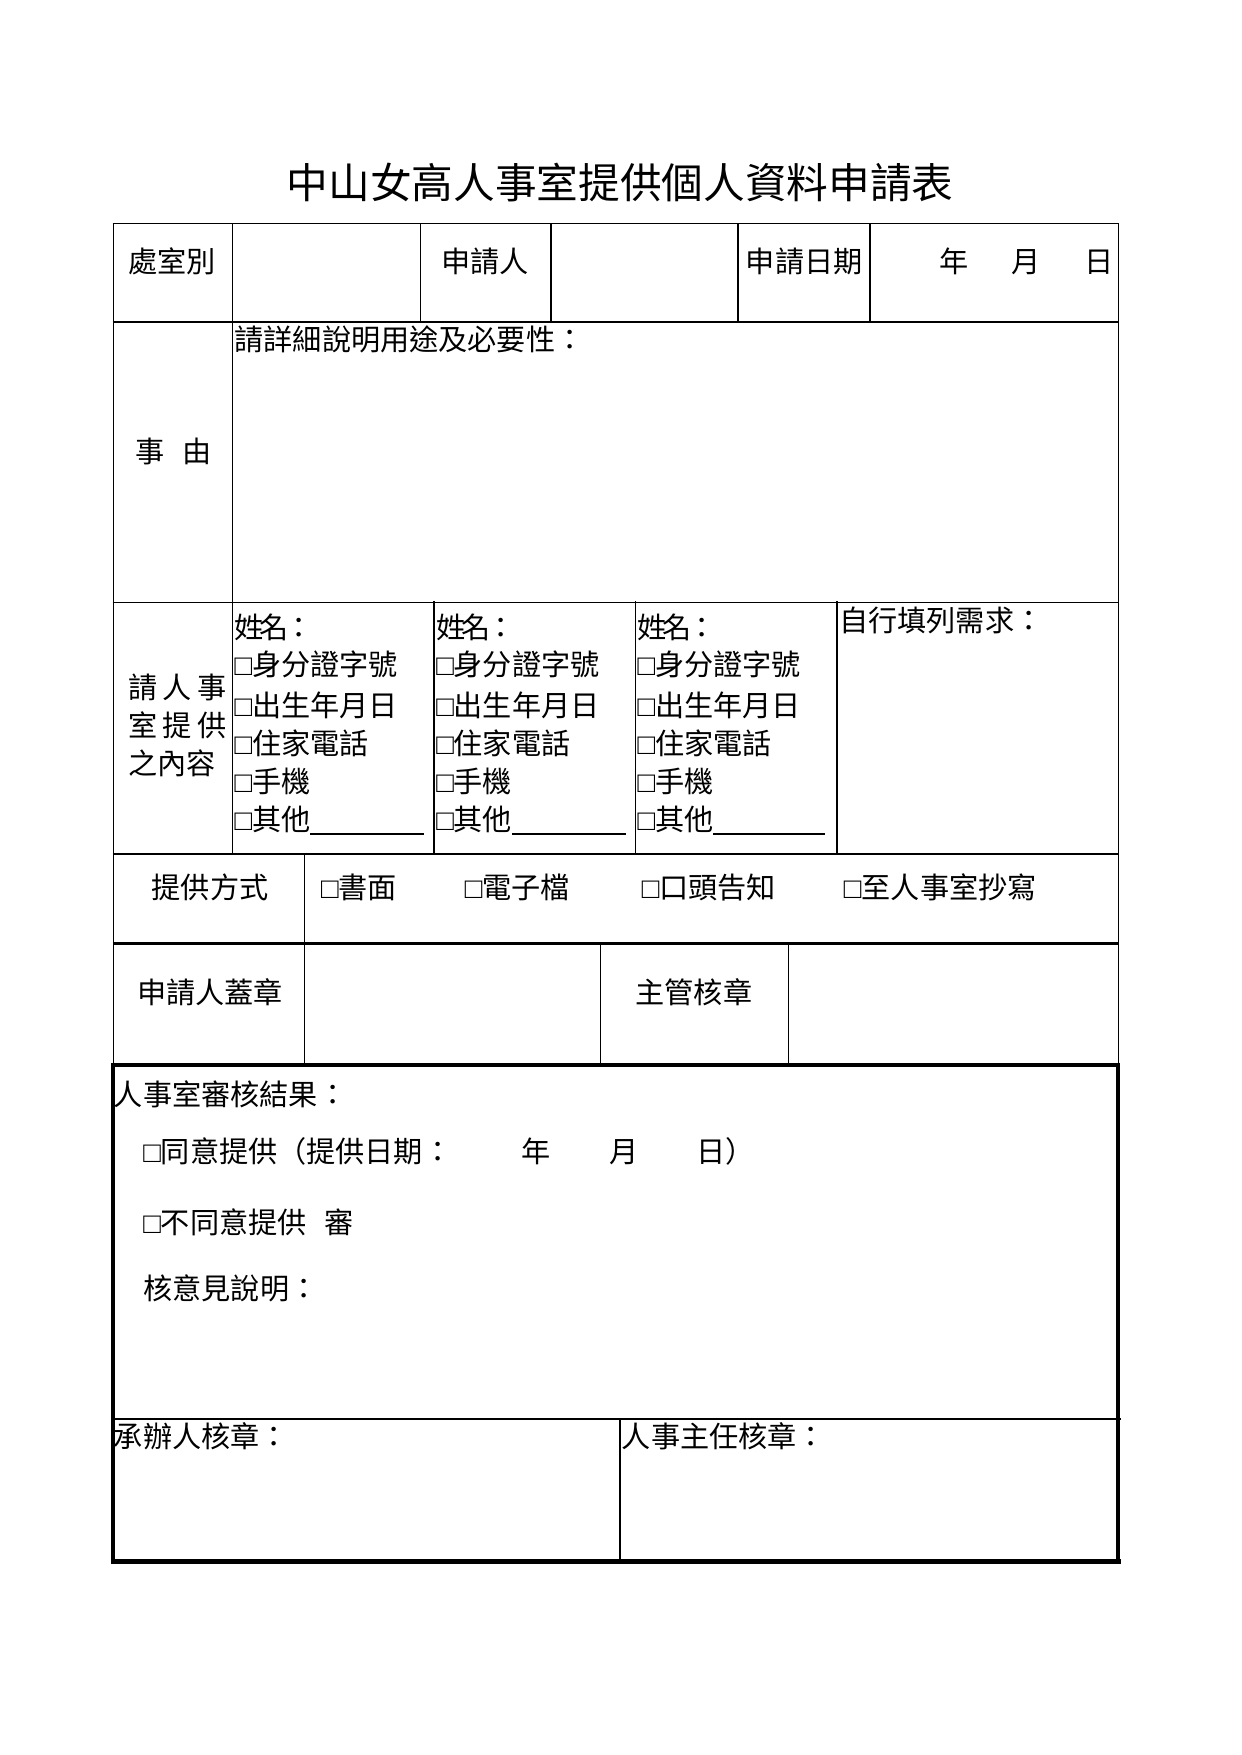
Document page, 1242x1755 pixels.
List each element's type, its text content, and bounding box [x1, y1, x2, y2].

table_cell 人事主任核章： [621, 1420, 1116, 1559]
table_header 申請人 [421, 224, 550, 321]
table_cell 請人事 室提供 之內容 [114, 603, 232, 853]
table_cell 姓名： □身分證字號 □出生年月日 □住家電話 □手機 □其他 [636, 603, 836, 853]
table_header 申請日期 [739, 224, 869, 321]
table_cell 自行填列需求： [838, 603, 1118, 853]
table_cell 提供方式 [114, 855, 304, 942]
table_cell [305, 945, 600, 1063]
table_cell □書面 □電子檔 □口頭告知 □至人事室抄寫 [305, 855, 1118, 942]
table_cell 申請人蓋章 [114, 945, 304, 1063]
table_cell 姓名： □身分證字號 □出生年月日 □住家電話 □手機 □其他 [233, 603, 433, 853]
table_cell 人事室審核結果： □同意提供（提供日期： 年 月 日） □不同意提供 審核意見說明： [115, 1067, 1116, 1418]
table_header 處室別 [114, 224, 232, 321]
table_cell 主管核章 [601, 945, 788, 1063]
table_header 年 月 日 [871, 224, 1118, 321]
table_cell [789, 945, 1118, 1063]
table_cell 事 由 [114, 323, 232, 601]
table_header [233, 224, 420, 321]
table_cell 請詳細說明用途及必要性： [233, 323, 1118, 601]
table_header [552, 224, 737, 321]
table_cell 姓名： □身分證字號 □出生年月日 □住家電話 □手機 □其他 [435, 603, 635, 853]
text 中山女高人事室提供個人資料申請表 [287, 154, 1139, 207]
table_cell 承辦人核章： [115, 1420, 619, 1559]
